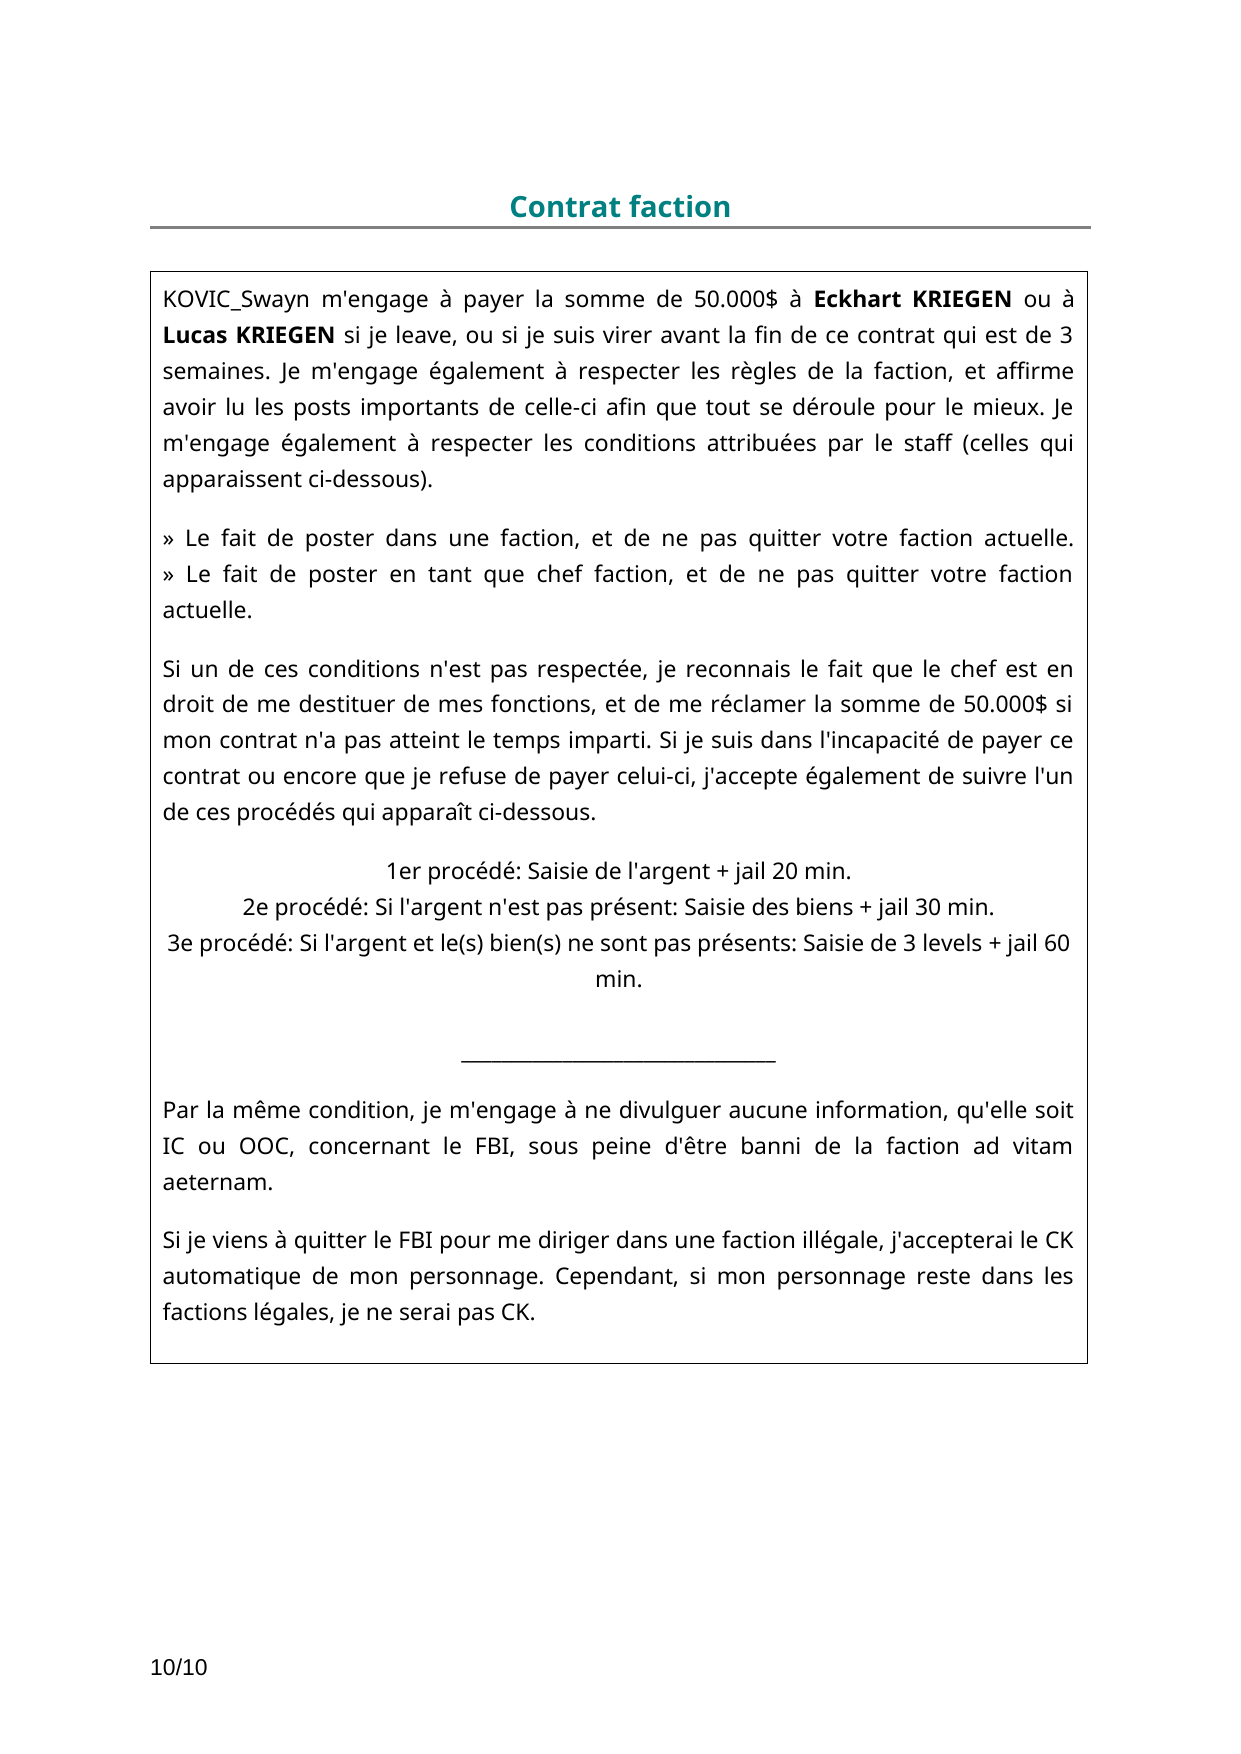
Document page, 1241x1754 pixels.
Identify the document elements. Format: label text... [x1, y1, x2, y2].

table_header KOVIC_Swayn m'engage à payer la somme de 50.000$ à Eckhart KRIEGEN ou à Lucas KRIEGEN si je leave, ou si je suis virer avant la fin de ce contrat qui est de 3 semaines. Je m'engage également à respecter les règles de la faction, et affirme avoir lu les posts importants de celle-ci afin que tout se déroule pour le mieux. Je m'engage également à respecter les conditions attribuées par le staff (celles qui apparaissent ci-dessous). » Le fait de poster dans une faction, et de ne pas quitter votre faction actuelle. » Le fait de poster en tant que chef faction, et de ne pas quitter votre faction actuelle. Si un de ces conditions n'est pas respectée, je reconnais le fait que le chef est en droit de me destituer de mes fonctions, et de me réclamer la somme de 50.000$ si mon contrat n'a pas atteint le temps imparti. Si je suis dans l'incapacité de payer ce contrat ou encore que je refuse de payer celui-ci, j'accepte également de suivre l'un de ces procédés qui apparaît ci-dessous. 1er procédé: Saisie de l'argent + jail 20 min. 2e procédé: Si l'argent n'est pas présent: Saisie des biens + jail 30 min. 3e procédé: Si l'argent et le(s) bien(s) ne sont pas présents: Saisie de 3 levels + jail 60 min. _______________________________ Par la même condition, je m'engage à ne divulguer aucune information, qu'elle soit IC ou OOC, concernant le FBI, sous peine d'être banni de la faction ad vitam aeternam. Si je viens à quitter le FBI pour me diriger dans une faction illégale, j'accepterai le CK automatique de mon personnage. Cependant, si mon personnage reste dans les factions légales, je ne serai pas CK. [151, 272, 1087, 1363]
text Contrat faction [150, 186, 1091, 226]
